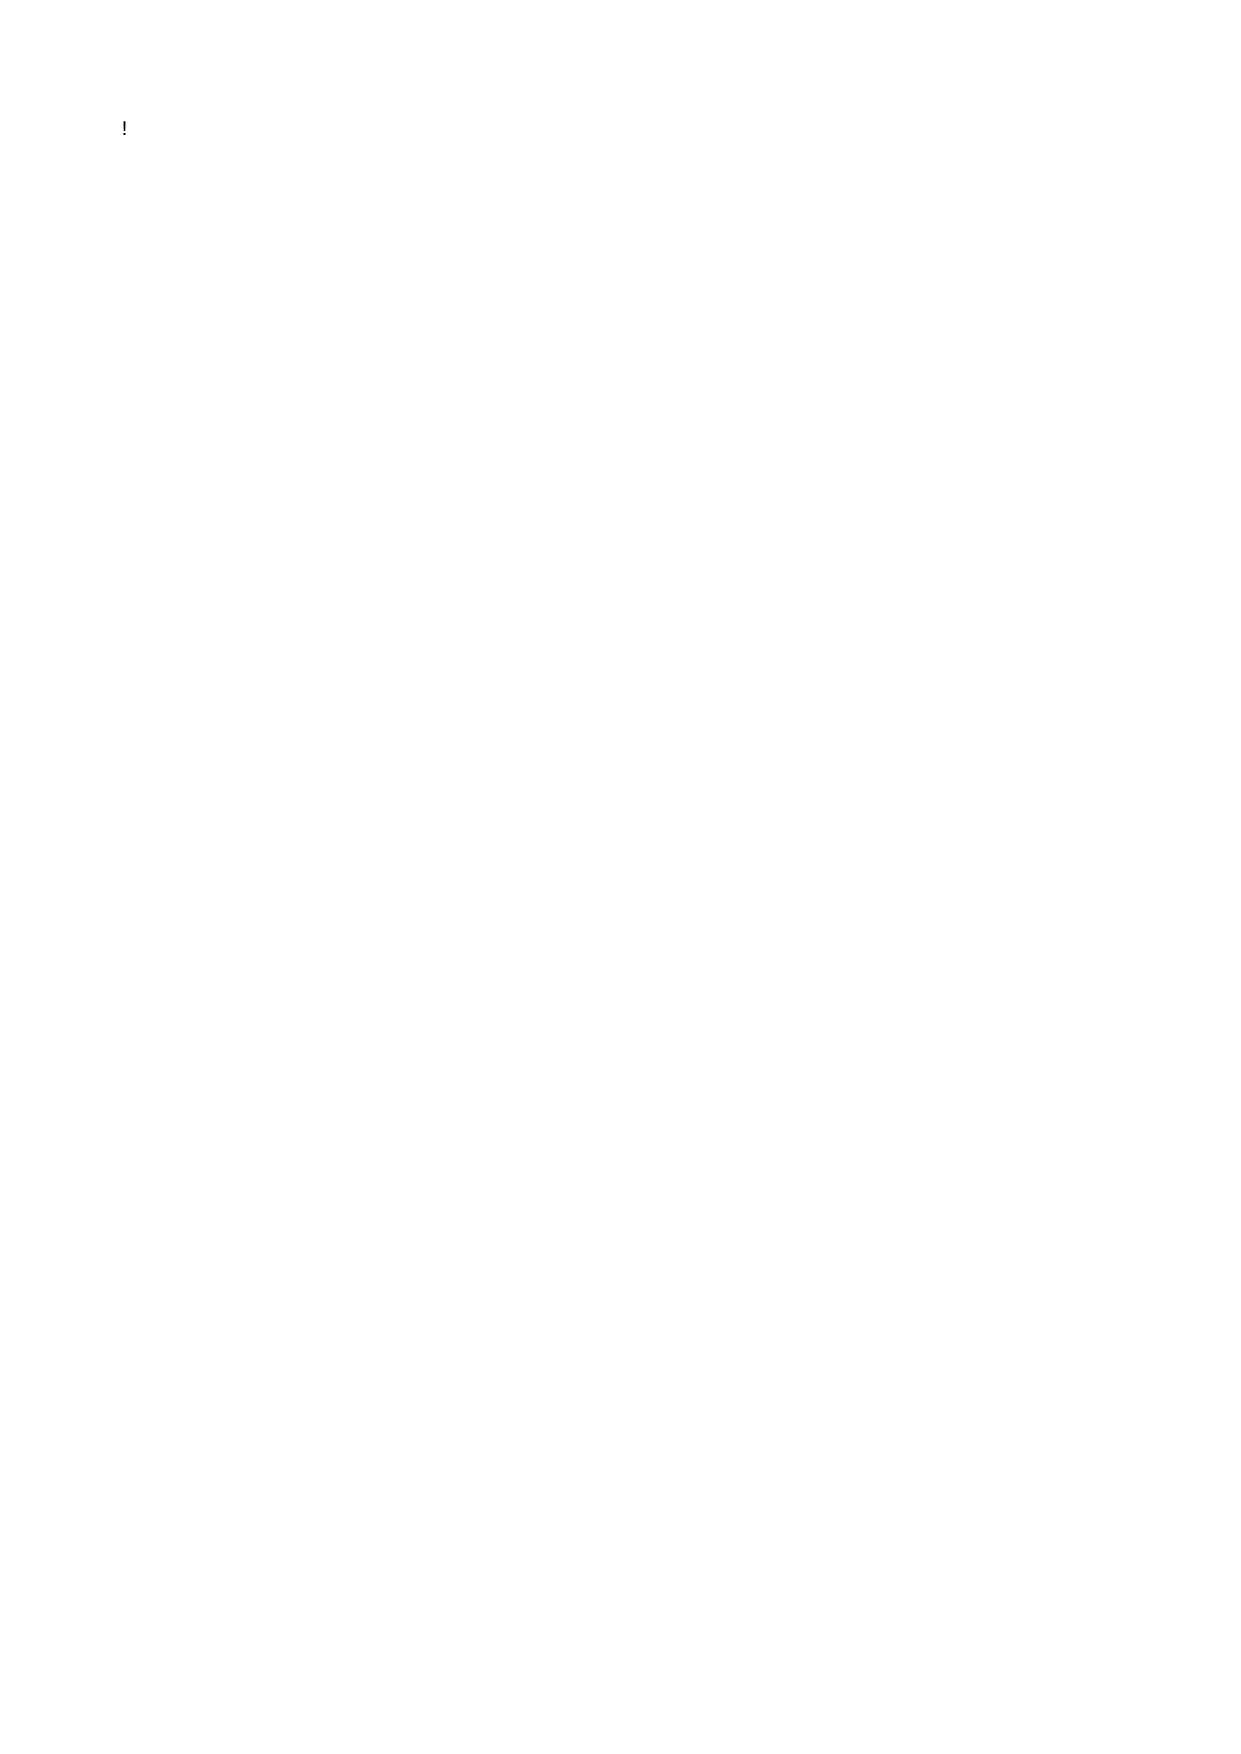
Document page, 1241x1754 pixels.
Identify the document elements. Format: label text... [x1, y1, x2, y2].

text ! [118, 118, 1122, 142]
